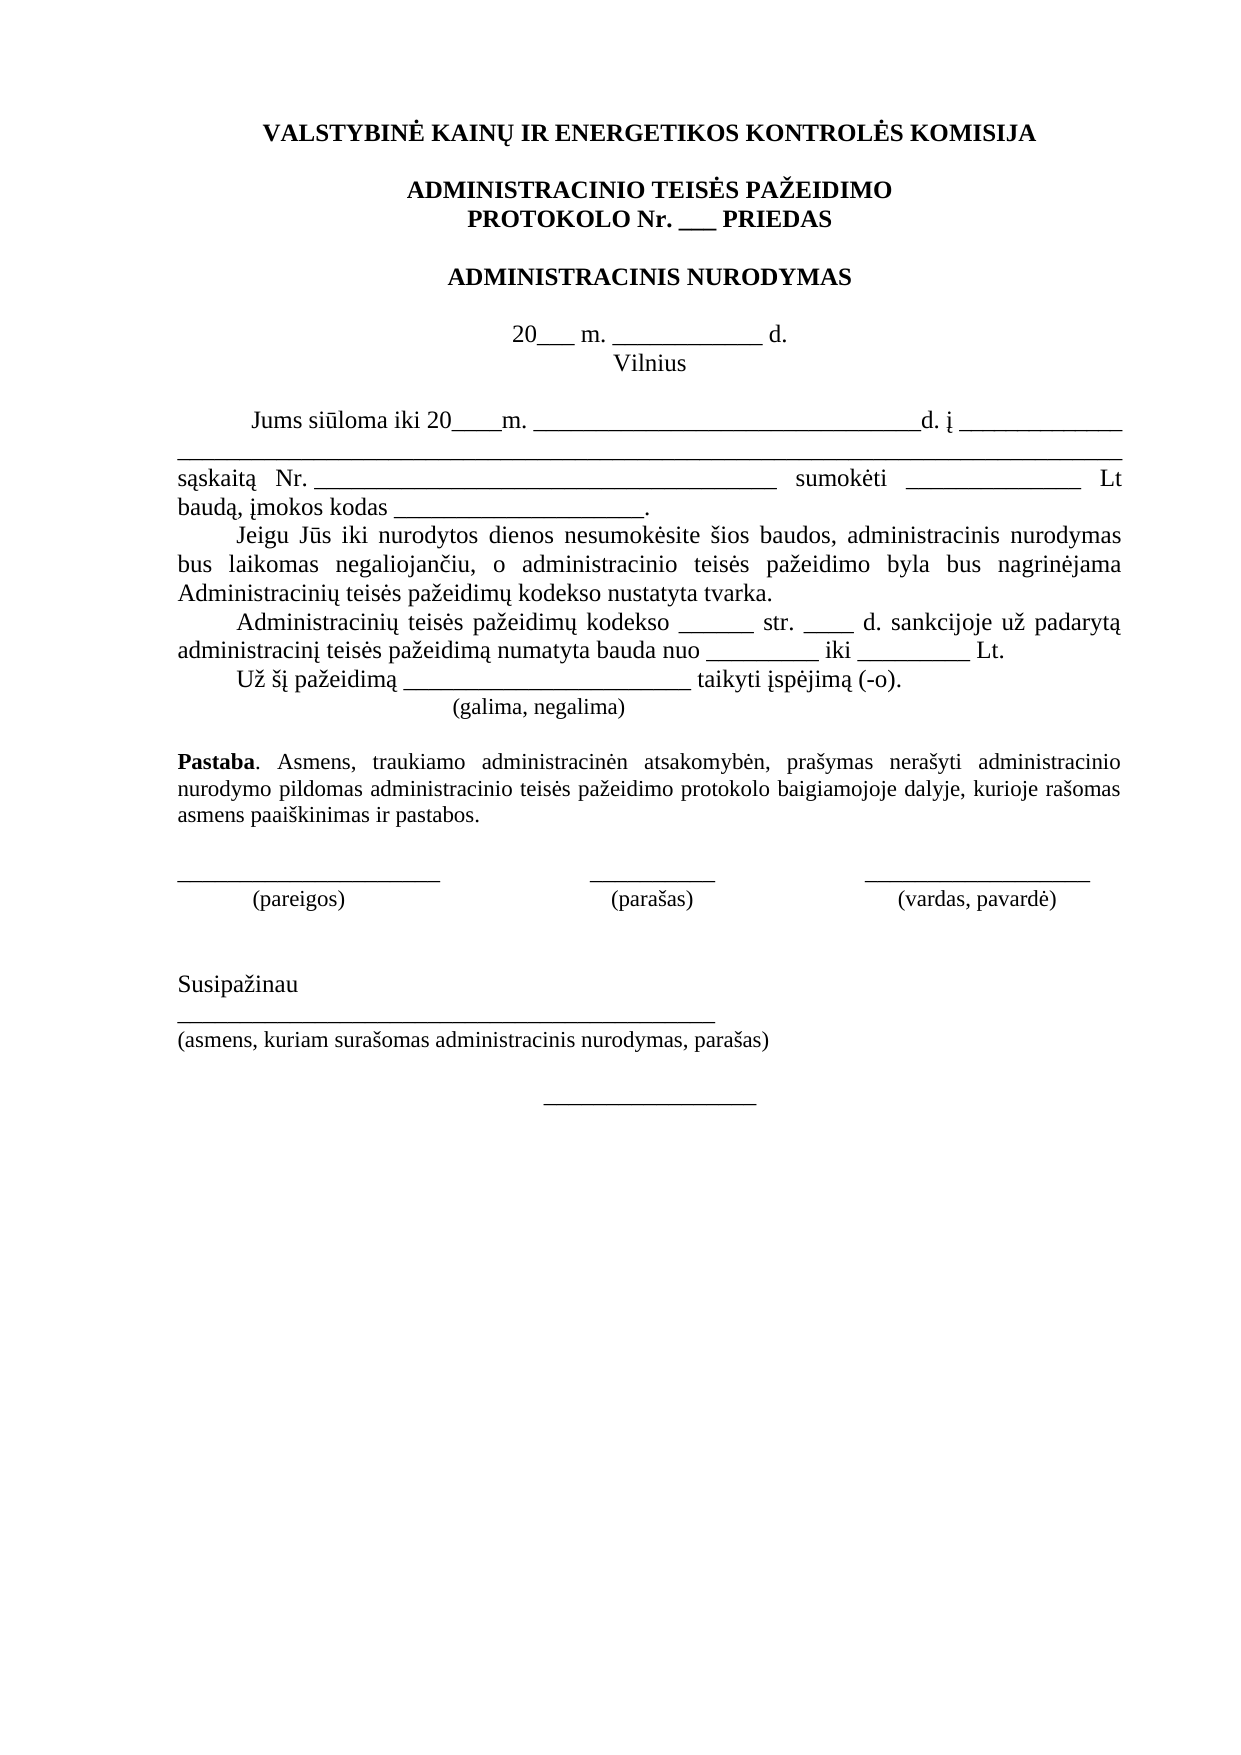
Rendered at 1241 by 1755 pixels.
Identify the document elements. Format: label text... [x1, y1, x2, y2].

text Pastaba. Asmens, traukiamo administracinėn atsakomybėn, prašymas nerašyti administracinio nurodymo pildomas administracinio teisės pažeidimo protokolo baigiamojoje dalyje, kurioje rašomas asmens paaiškinimas ir pastabos. [177, 748, 1122, 827]
text PROTOKOLO Nr. ___ PRIEDAS [177, 204, 1122, 233]
text _________________ [177, 1079, 1122, 1108]
text VALSTYBINĖ KAINŲ IR ENERGETIKOS KONTROLĖS KOMISIJA [177, 118, 1122, 147]
text sąskaitą Nr. _____________________________________ sumokėti ______________ Lt baudą, įmokos kodas ____________________. [177, 463, 1122, 521]
text _____________________ __________ __________________ [177, 856, 1122, 885]
text Jeigu Jūs iki nurodytos dienos nesumokėsite šios baudos, administracinis nurodymas bus laikomas negaliojančiu, o administracinio teisės pažeidimo byla bus nagrinėjama Administracinių teisės pažeidimų kodekso nustatyta tvarka. [177, 521, 1122, 607]
text (galima, negalima) [452, 693, 1122, 719]
text _ [177, 434, 1122, 459]
text ___________________________________________ [177, 997, 1122, 1026]
text (pareigos) (parašas) (vardas, pavardė) [177, 885, 1122, 911]
text ADMINISTRACINIS NURODYMAS [177, 262, 1122, 291]
text 20___ m. ____________ d. [177, 319, 1122, 348]
text ADMINISTRACINIO TEISĖS PAŽEIDIMO [177, 176, 1122, 204]
text Už šį pažeidimą _______________________ taikyti įspėjimą (-o). [177, 664, 1122, 693]
text Administracinių teisės pažeidimų kodekso ______ str. ____ d. sankcijoje už padarytą administracinį teisės pažeidimą numatyta bauda nuo _________ iki _________ Lt. [177, 607, 1122, 664]
text Susipažinau [177, 969, 694, 997]
text (asmens, kuriam surašomas administracinis nurodymas, parašas) [177, 1026, 1122, 1052]
text Jums siūloma iki 20____m. _______________________________d. į [177, 406, 1122, 434]
text Vilnius [177, 348, 1122, 377]
